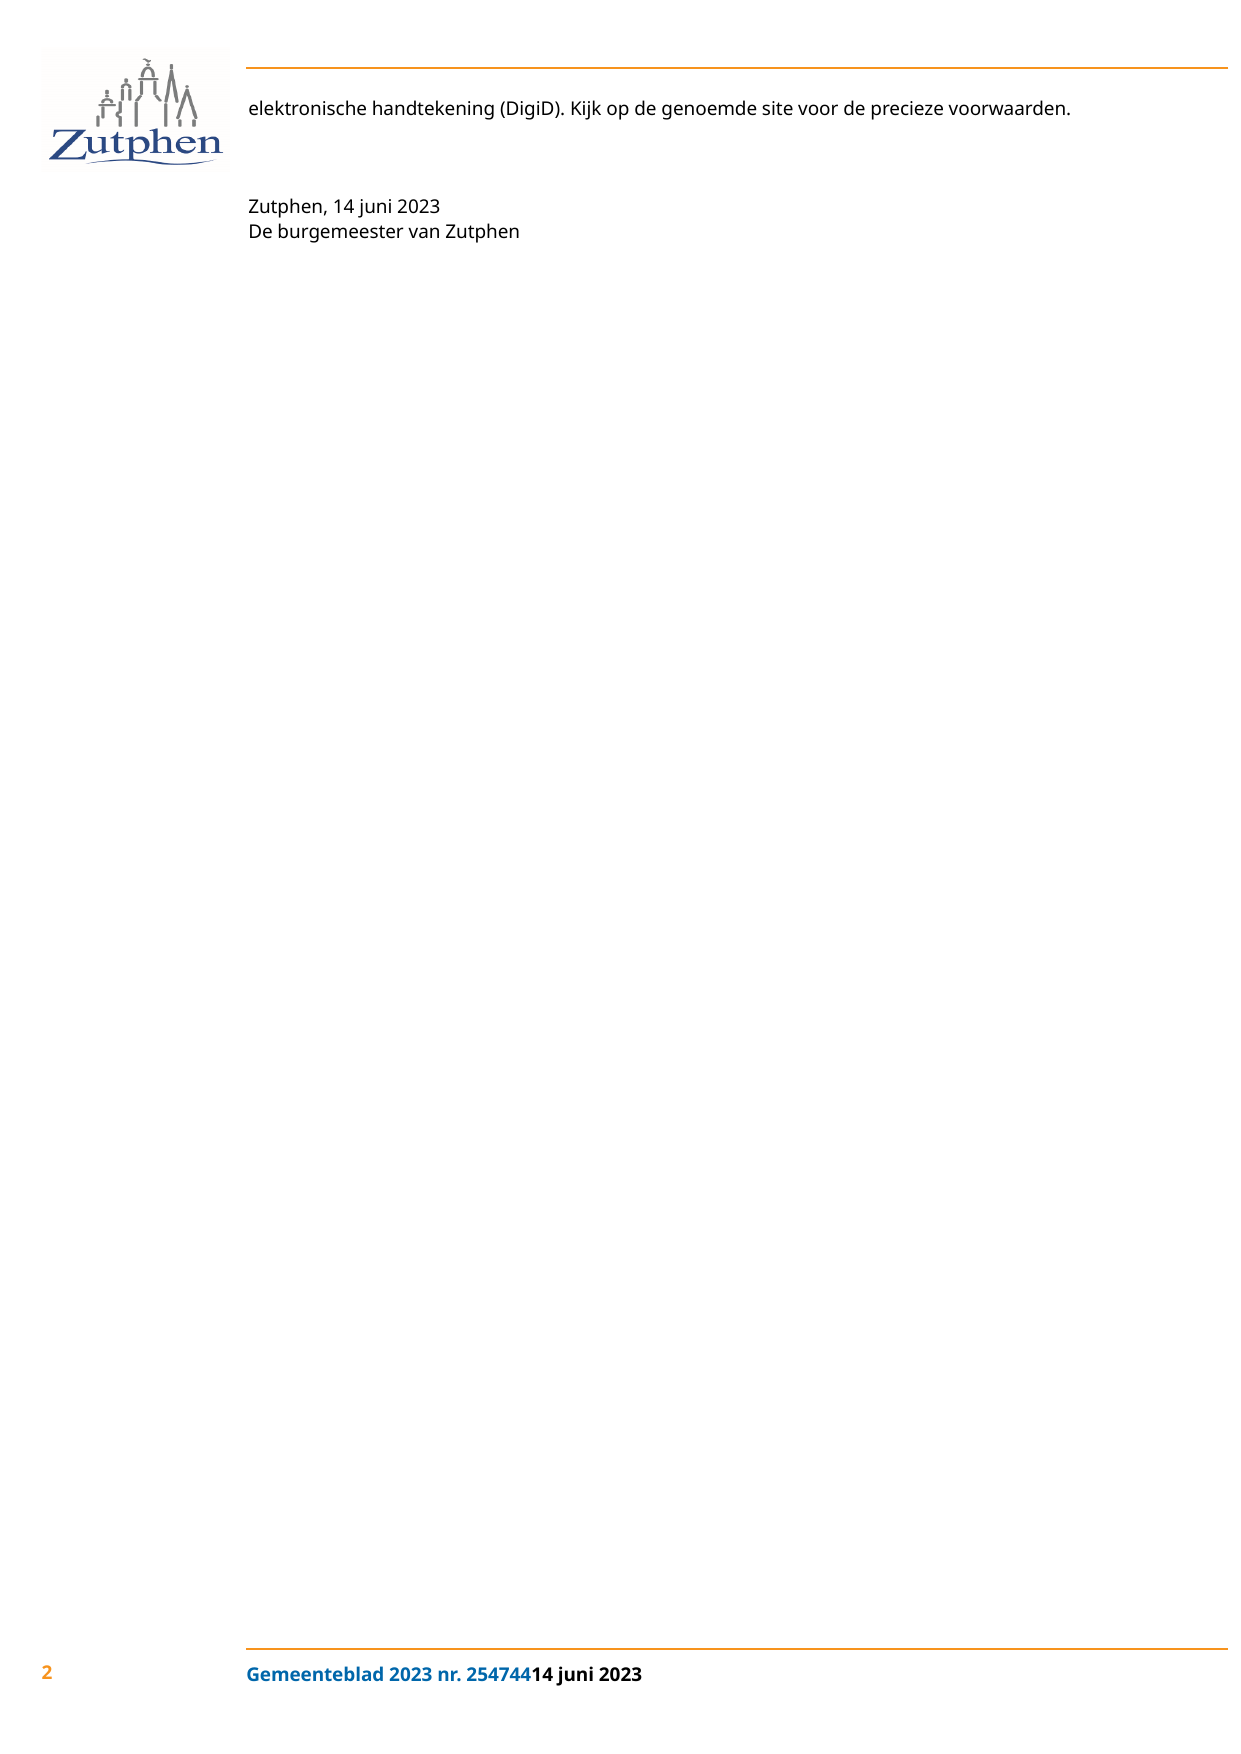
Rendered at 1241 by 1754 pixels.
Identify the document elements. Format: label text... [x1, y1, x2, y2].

text Zutphen, 14 juni 2023 [248, 193, 1152, 219]
text elektronische handtekening (DigiD). Kijk op de genoemde site voor de precieze voorwaarden. [248, 95, 1152, 121]
text De burgemeester van Zutphen [248, 219, 1152, 244]
picture [41, 47, 231, 172]
